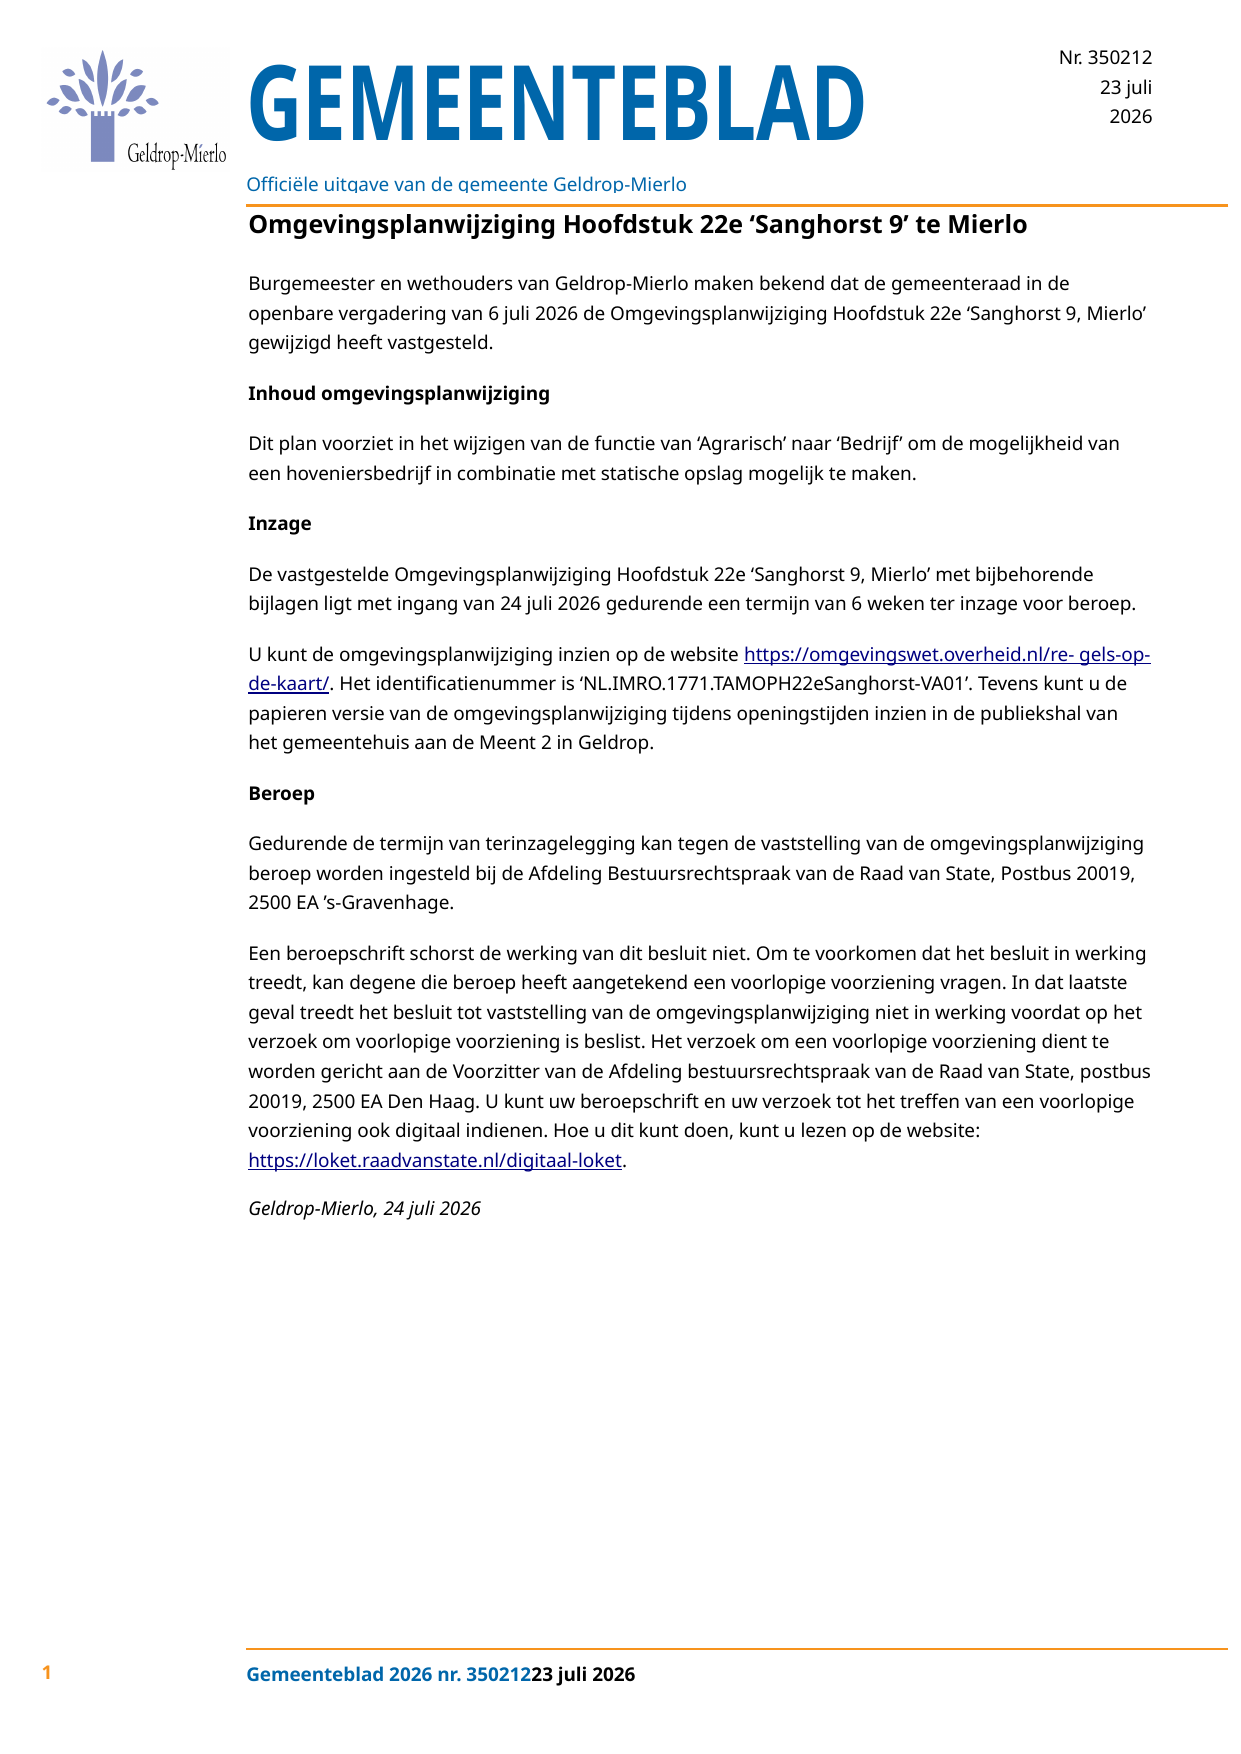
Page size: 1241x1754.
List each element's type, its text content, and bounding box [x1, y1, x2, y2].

text Beroep [248, 780, 1152, 806]
text Dit plan voorziet in het wijzigen van de functie van ‘Agrarisch’ naar ‘Bedrijf’ om de mogelijkheid van een hoveniersbedrijf in combinatie met statische opslag mogelijk te maken. [248, 430, 1152, 486]
text De vastgestelde Omgevingsplanwijziging Hoofdstuk 22e ‘Sanghorst 9, Mierlo’ met bijbehorende bijlagen ligt met ingang van 24 juli 2026 gedurende een termijn van 6 weken ter inzage voor beroep. [248, 561, 1152, 616]
text Inhoud omgevingsplanwijziging [248, 380, 1152, 406]
text Inzage [248, 510, 1152, 536]
text U kunt de omgevingsplanwijziging inzien op de website https://omgevingswet.overheid.nl/re- gels-op-de-kaart/. Het identificatienummer is ‘NL.IMRO.1771.TAMOPH22eSanghorst-VA01’. Tevens kunt u de papieren versie van de omgevingsplanwijziging tijdens openingstijden inzien in de publiekshal van het gemeentehuis aan de Meent 2 in Geldrop. [248, 641, 1152, 755]
text Geldrop-Mierlo, 24 juli 2026 [248, 1195, 1152, 1221]
picture [41, 47, 231, 172]
text Burgemeester en wethouders van Geldrop-Mierlo maken bekend dat de gemeenteraad in de openbare vergadering van 6 juli 2026 de Omgevingsplanwijziging Hoofdstuk 22e ‘Sanghorst 9, Mierlo’ gewijzigd heeft vastgesteld. [248, 270, 1152, 355]
text Gedurende de termijn van terinzagelegging kan tegen de vaststelling van de omgevingsplanwijziging beroep worden ingesteld bij de Afdeling Bestuursrechtspraak van de Raad van State, Postbus 20019, 2500 EA ’s-Gravenhage. [248, 830, 1152, 915]
text Omgevingsplanwijziging Hoofdstuk 22e ‘Sanghorst 9’ te Mierlo [248, 207, 1152, 241]
text Een beroepschrift schorst de werking van dit besluit niet. Om te voorkomen dat het besluit in werking treedt, kan degene die beroep heeft aangetekend een voorlopige voorziening vragen. In dat laatste geval treedt het besluit tot vaststelling van de omgevingsplanwijziging niet in werking voordat op het verzoek om voorlopige voorziening is beslist. Het verzoek om een voorlopige voorziening dient te worden gericht aan de Voorzitter van de Afdeling bestuursrechtspraak van de Raad van State, postbus 20019, 2500 EA Den Haag. U kunt uw beroepschrift en uw verzoek tot het treffen van een voorlopige voorziening ook digitaal indienen. Hoe u dit kunt doen, kunt u lezen op de website: https://loket.raadvanstate.nl/digitaal-loket. [248, 940, 1152, 1173]
